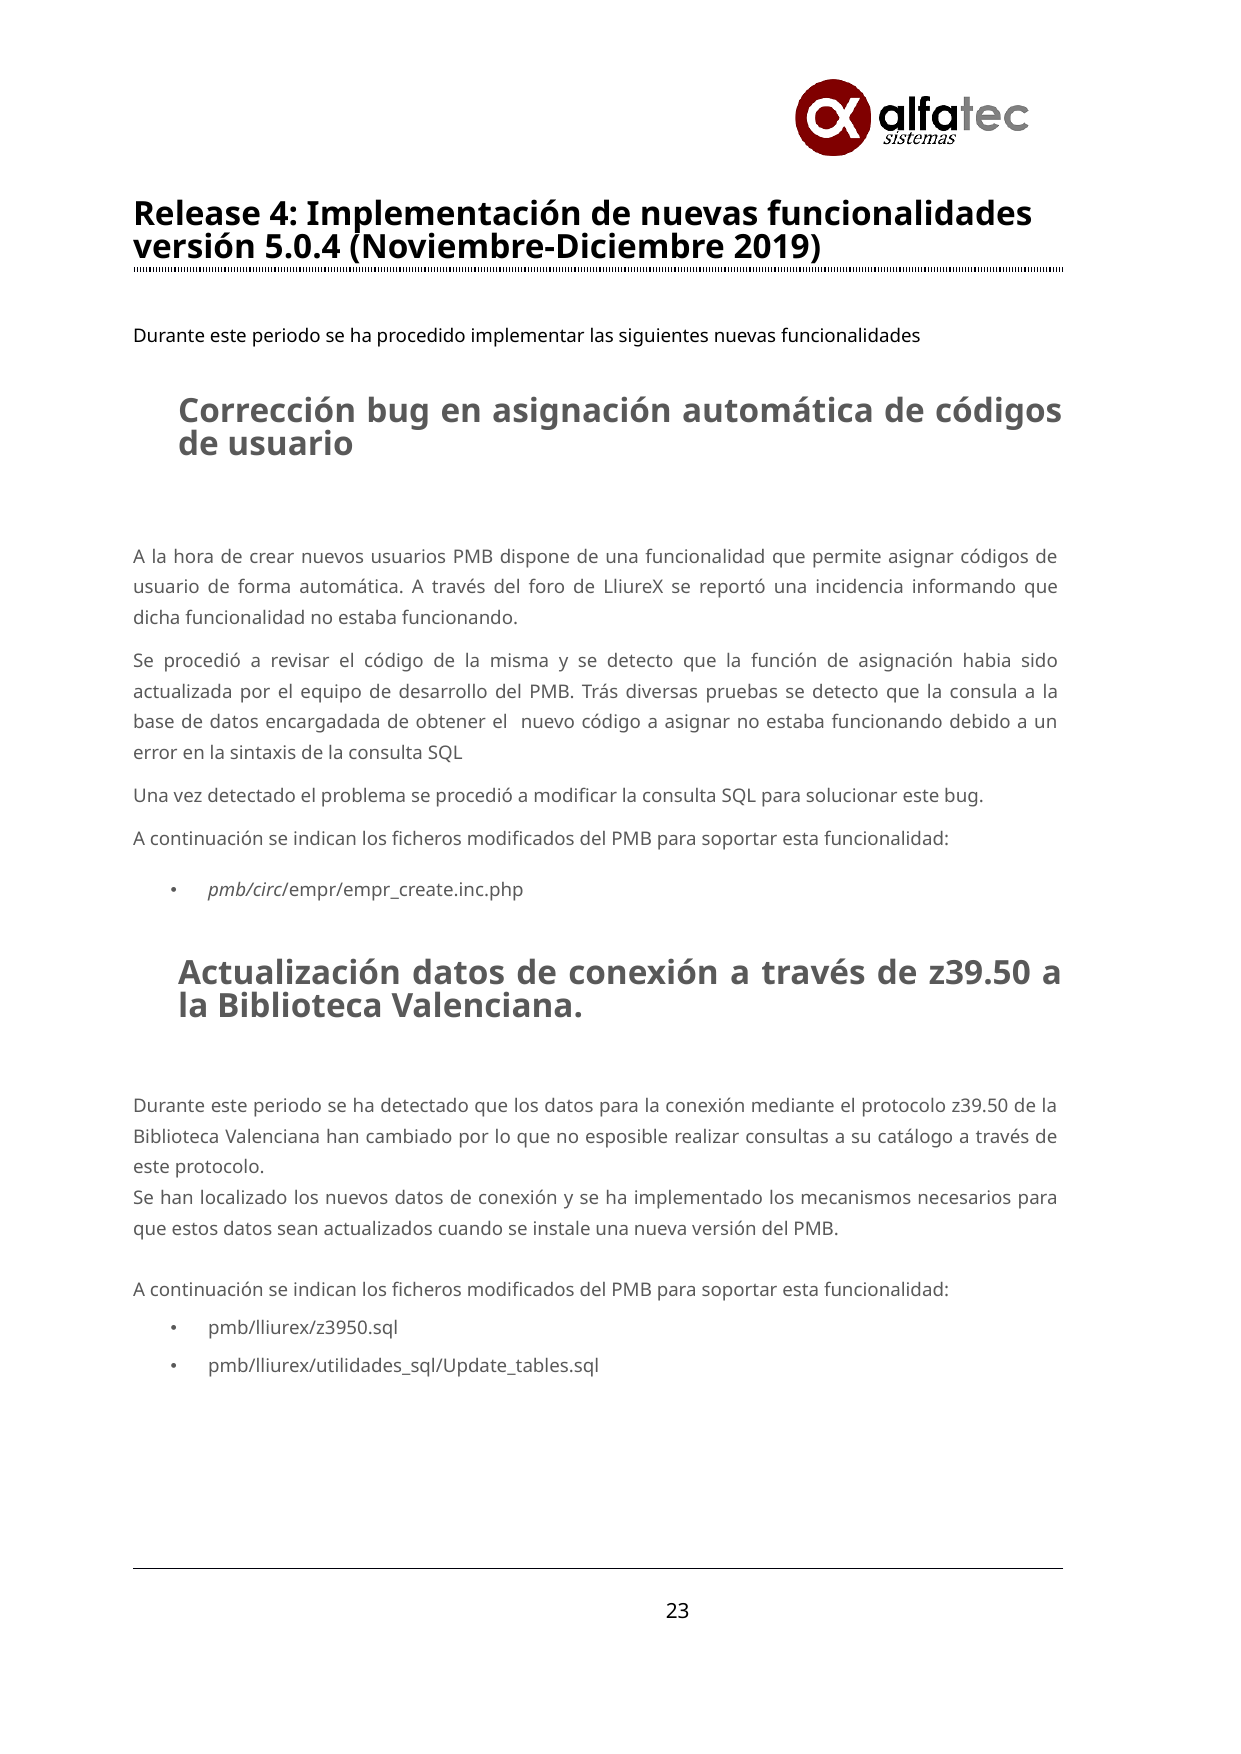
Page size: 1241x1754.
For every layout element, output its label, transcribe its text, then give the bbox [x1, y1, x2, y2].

text A la hora de crear nuevos usuarios PMB dispone de una funcionalidad que permite asignar códigos de usuario de forma automática. A través del foro de LliureX se reportó una incidencia informando que dicha funcionalidad no estaba funcionando. [133, 543, 1059, 630]
list pmb/circ/empr/empr_create.inc.php [170, 876, 1063, 902]
text Se procedió a revisar el código de la misma y se detecto que la función de asignación habia sido actualizada por el equipo de desarrollo del PMB. Trás diversas pruebas se detecto que la consula a la base de datos encargadada de obtener el nuevo código a asignar no estaba funcionando debido a un error en la sintaxis de la consulta SQL [133, 647, 1059, 765]
text Durante este periodo se ha detectado que los datos para la conexión mediante el protocolo z39.50 de la Biblioteca Valenciana han cambiado por lo que no esposible realizar consultas a su catálogo a través de este protocolo. [133, 1092, 1059, 1179]
picture [795, 79, 1031, 156]
text A continuación se indican los ficheros modificados del PMB para soportar esta funcionalidad: [133, 1276, 1063, 1302]
text A continuación se indican los ficheros modificados del PMB para soportar esta funcionalidad: [133, 825, 1063, 851]
text Se han localizado los nuevos datos de conexión y se ha implementado los mecanismos necesarios para que estos datos sean actualizados cuando se instale una nueva versión del PMB. [133, 1184, 1059, 1240]
text Durante este periodo se ha procedido implementar las siguientes nuevas funcionalidades [133, 322, 1059, 347]
subtitle Corrección bug en asignación automática de códigos de usuario [133, 396, 1063, 462]
list pmb/lliurex/utilidades_sql/Update_tables.sql [170, 1352, 1063, 1378]
subtitle Release 4: Implementación de nuevas funcionalidades versión 5.0.4 (Noviembre-Diciembre 2019) [133, 198, 1063, 272]
text Una vez detectado el problema se procedió a modificar la consulta SQL para solucionar este bug. [133, 782, 1059, 808]
list pmb/lliurex/z3950.sql [170, 1314, 1063, 1340]
subtitle Actualización datos de conexión a través de z39.50 a la Biblioteca Valenciana. [133, 957, 1063, 1024]
